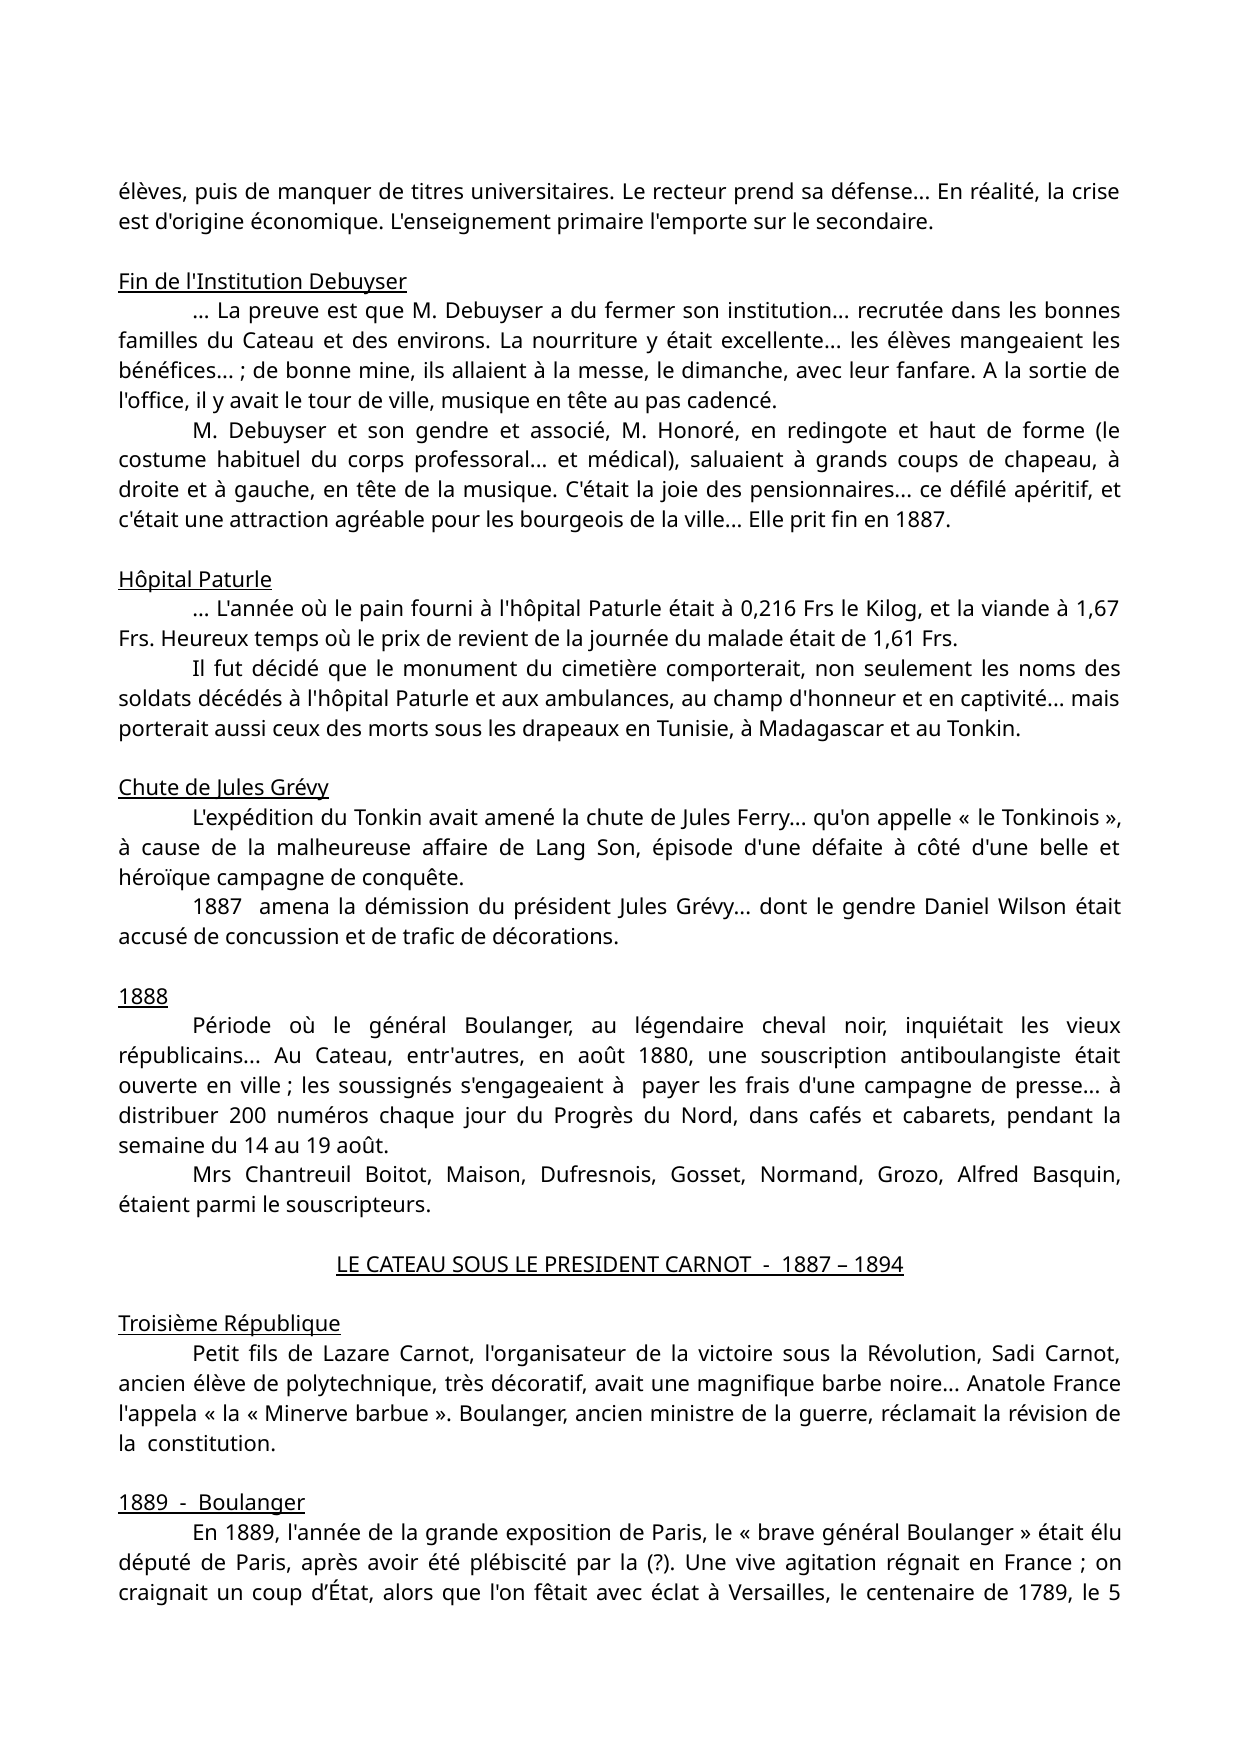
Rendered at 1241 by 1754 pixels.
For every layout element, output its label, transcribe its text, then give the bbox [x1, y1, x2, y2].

text LE CATEAU SOUS LE PRESIDENT CARNOT - 1887 – 1894 [118, 1249, 1122, 1279]
text Période où le général Boulanger, au légendaire cheval noir, inquiétait les vieux républicains... Au Cateau, entr'autres, en août 1880, une souscription antiboulangiste était ouverte en ville ; les soussignés s'engageaient à payer les frais d'une campagne de presse... à distribuer 200 numéros chaque jour du Progrès du Nord, dans cafés et cabarets, pendant la semaine du 14 au 19 août. [118, 1011, 1122, 1159]
text Troisième République [118, 1308, 1122, 1338]
text élèves, puis de manquer de titres universitaires. Le recteur prend sa défense... En réalité, la crise est d'origine économique. L'enseignement primaire l'emporte sur le secondaire. [118, 176, 1122, 236]
text Fin de l'Institution Debuyser [118, 266, 1122, 296]
text 1889 - Boulanger [118, 1487, 1122, 1517]
text Mrs Chantreuil Boitot, Maison, Dufresnois, Gosset, Normand, Grozo, Alfred Basquin, étaient parmi le souscripteurs. [118, 1159, 1122, 1219]
text … L'année où le pain fourni à l'hôpital Paturle était à 0,216 Frs le Kilog, et la viande à 1,67 Frs. Heureux temps où le prix de revient de la journée du malade était de 1,61 Frs. [118, 593, 1122, 653]
text En 1889, l'année de la grande exposition de Paris, le « brave général Boulanger » était élu député de Paris, après avoir été plébiscité par la (?). Une vive agitation régnait en France ; on craignait un coup d’État, alors que l'on fêtait avec éclat à Versailles, le centenaire de 1789, le 5 [118, 1517, 1122, 1606]
text 1887 amena la démission du président Jules Grévy... dont le gendre Daniel Wilson était accusé de concussion et de trafic de décorations. [118, 891, 1122, 951]
text L'expédition du Tonkin avait amené la chute de Jules Ferry... qu'on appelle « le Tonkinois », à cause de la malheureuse affaire de Lang Son, épisode d'une défaite à côté d'une belle et héroïque campagne de conquête. [118, 802, 1122, 891]
text 1888 [118, 981, 1122, 1011]
text Hôpital Paturle [118, 564, 1122, 593]
text Il fut décidé que le monument du cimetière comporterait, non seulement les noms des soldats décédés à l'hôpital Paturle et aux ambulances, au champ d'honneur et en captivité... mais porterait aussi ceux des morts sous les drapeaux en Tunisie, à Madagascar et au Tonkin. [118, 653, 1122, 742]
text Chute de Jules Grévy [118, 772, 1122, 802]
text M. Debuyser et son gendre et associé, M. Honoré, en redingote et haut de forme (le costume habituel du corps professoral... et médical), saluaient à grands coups de chapeau, à droite et à gauche, en tête de la musique. C'était la joie des pensionnaires... ce défilé apéritif, et c'était une attraction agréable pour les bourgeois de la ville... Elle prit fin en 1887. [118, 415, 1122, 534]
text … La preuve est que M. Debuyser a du fermer son institution... recrutée dans les bonnes familles du Cateau et des environs. La nourriture y était excellente... les élèves mangeaient les bénéfices... ; de bonne mine, ils allaient à la messe, le dimanche, avec leur fanfare. A la sortie de l'office, il y avait le tour de ville, musique en tête au pas cadencé. [118, 296, 1122, 415]
text Petit fils de Lazare Carnot, l'organisateur de la victoire sous la Révolution, Sadi Carnot, ancien élève de polytechnique, très décoratif, avait une magnifique barbe noire... Anatole France l'appela « la « Minerve barbue ». Boulanger, ancien ministre de la guerre, réclamait la révision de la constitution. [118, 1338, 1122, 1457]
